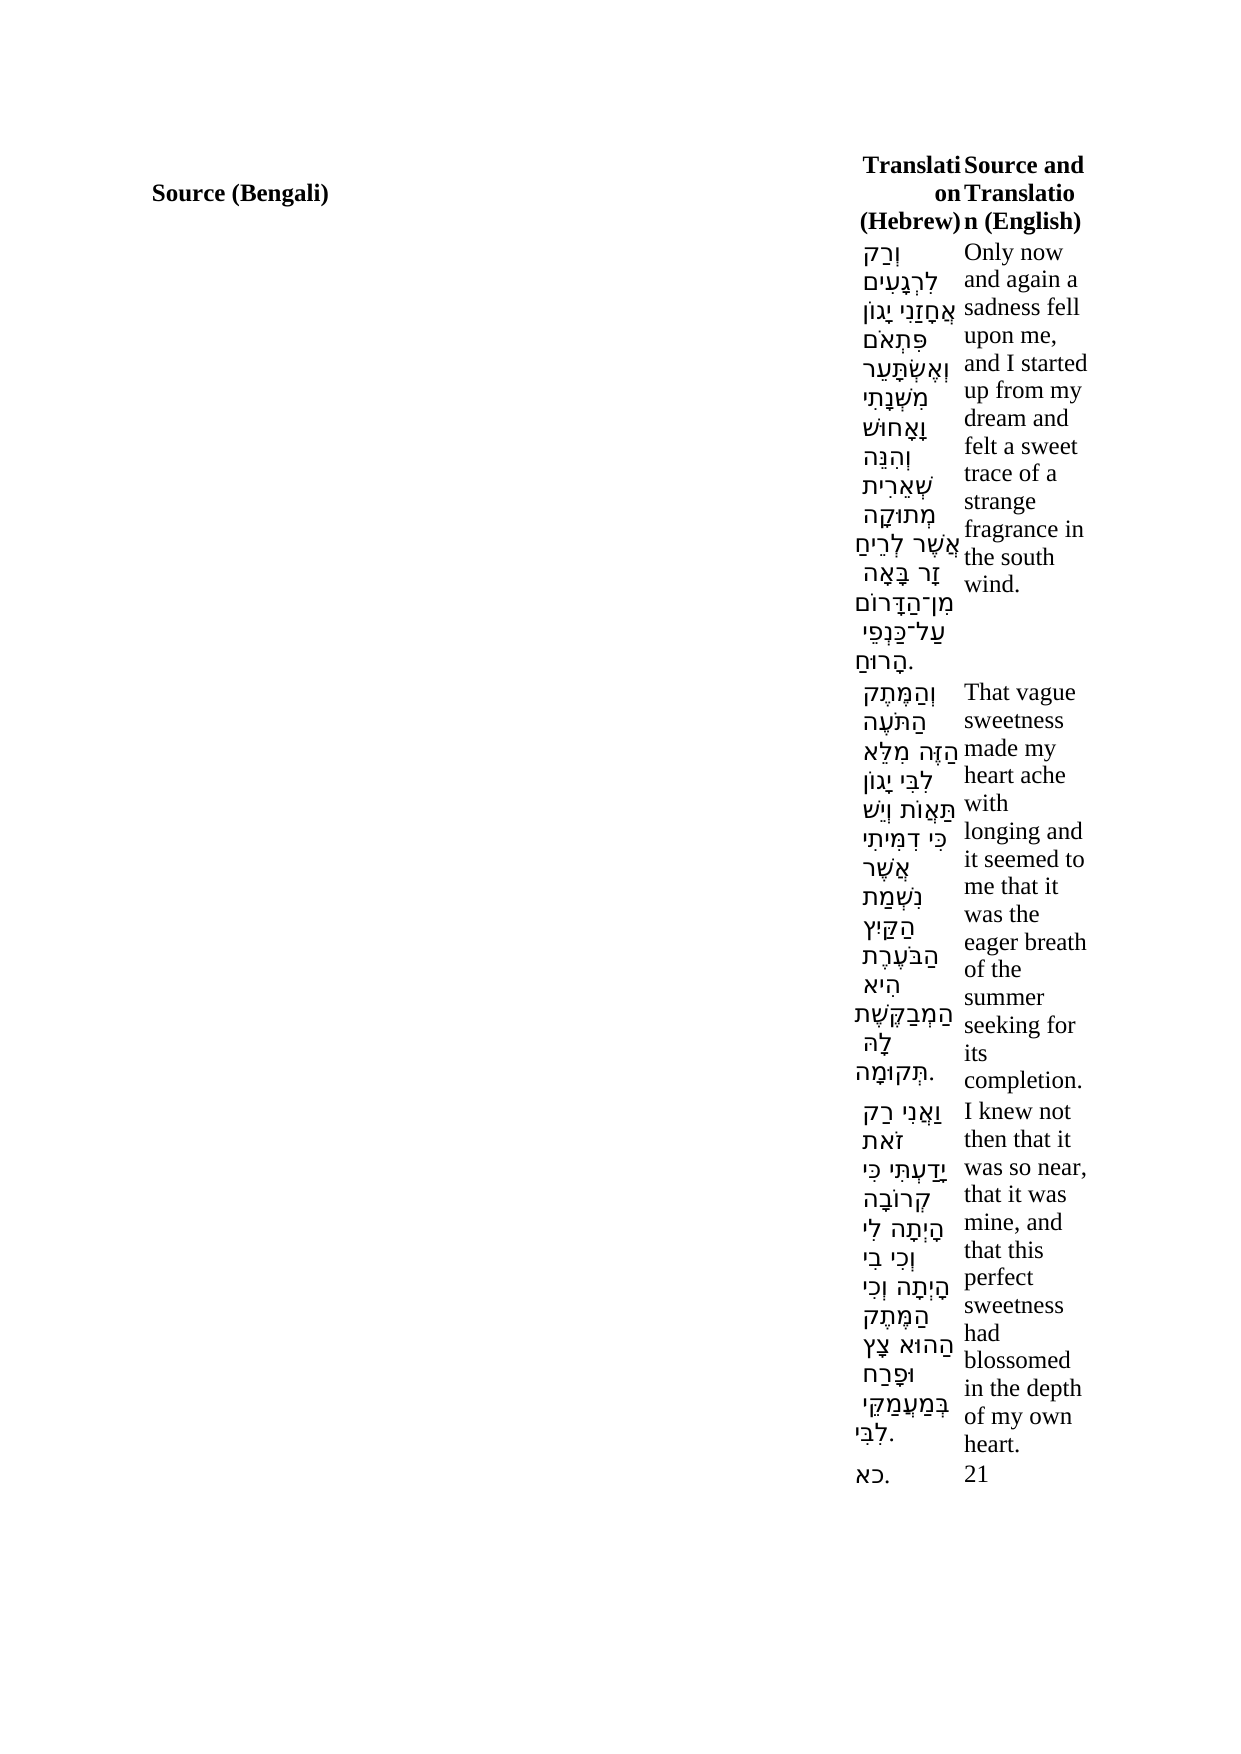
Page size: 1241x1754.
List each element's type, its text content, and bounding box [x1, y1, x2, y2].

table_cell וַאֲנִי רַק זֹאת יָדַעְתִּי כִּי קְרוֹבָה הָיְתָה לִי וְכִי בִי הָיְתָה וְכִי הַמֶּתֶק הַהוּא צָץ וּפָרַח בְּמַעֲמַקֵּי לִבִּי. [853, 1096, 962, 1459]
table_cell I knew not then that it was so near, that it was mine, and that this perfect sweetness had blossomed in the depth of my own heart. [962, 1096, 1090, 1459]
table_cell וְהַמֶּתֶק הַתֹּעֶה הַזֶּה מִלֵּא לִבִּי יָגוֹן תַּאֲוֹת וְיֵשׁ כִּי דִמִּיתִי אֲשֶׁר נִשְׁמַת הַקַּיִץ הַבֹּעֶרֶת הִיא הַמְבַקֶּשֶׁת לָהּ תְּקוּמָה. [853, 677, 962, 1096]
table_cell That vague sweetness made my heart ache with longing and it seemed to me that it was the eager breath of the summer seeking for its completion. [962, 677, 1090, 1096]
table_cell 21 [962, 1459, 1090, 1491]
table_cell וְרַק לִרְגָעִים אֲחָזַנִי יָגוֹן פִּתְאֹם וְאֶשְׂתָּעֵר מִשְּׁנָתִי וָאָחוּשׁ וְהִנֵּה שְׁאֵרִית מְתוּקָה אֲשֶׁר לְרֵיחַ זָר בָּאָה מִן־הַדָּרוֹם עַל־כַּנְפֵי הָרוּחַ. [853, 236, 962, 677]
table_header Source (Bengali) [150, 150, 852, 236]
table_cell [150, 1459, 852, 1491]
table_header Translation (Hebrew) [853, 150, 962, 236]
table_cell כא. [853, 1459, 962, 1491]
table_header Source and Translation (English) [962, 150, 1090, 236]
table_cell Only now and again a sadness fell upon me, and I started up from my dream and felt a sweet trace of a strange fragrance in the south wind. [962, 236, 1090, 677]
